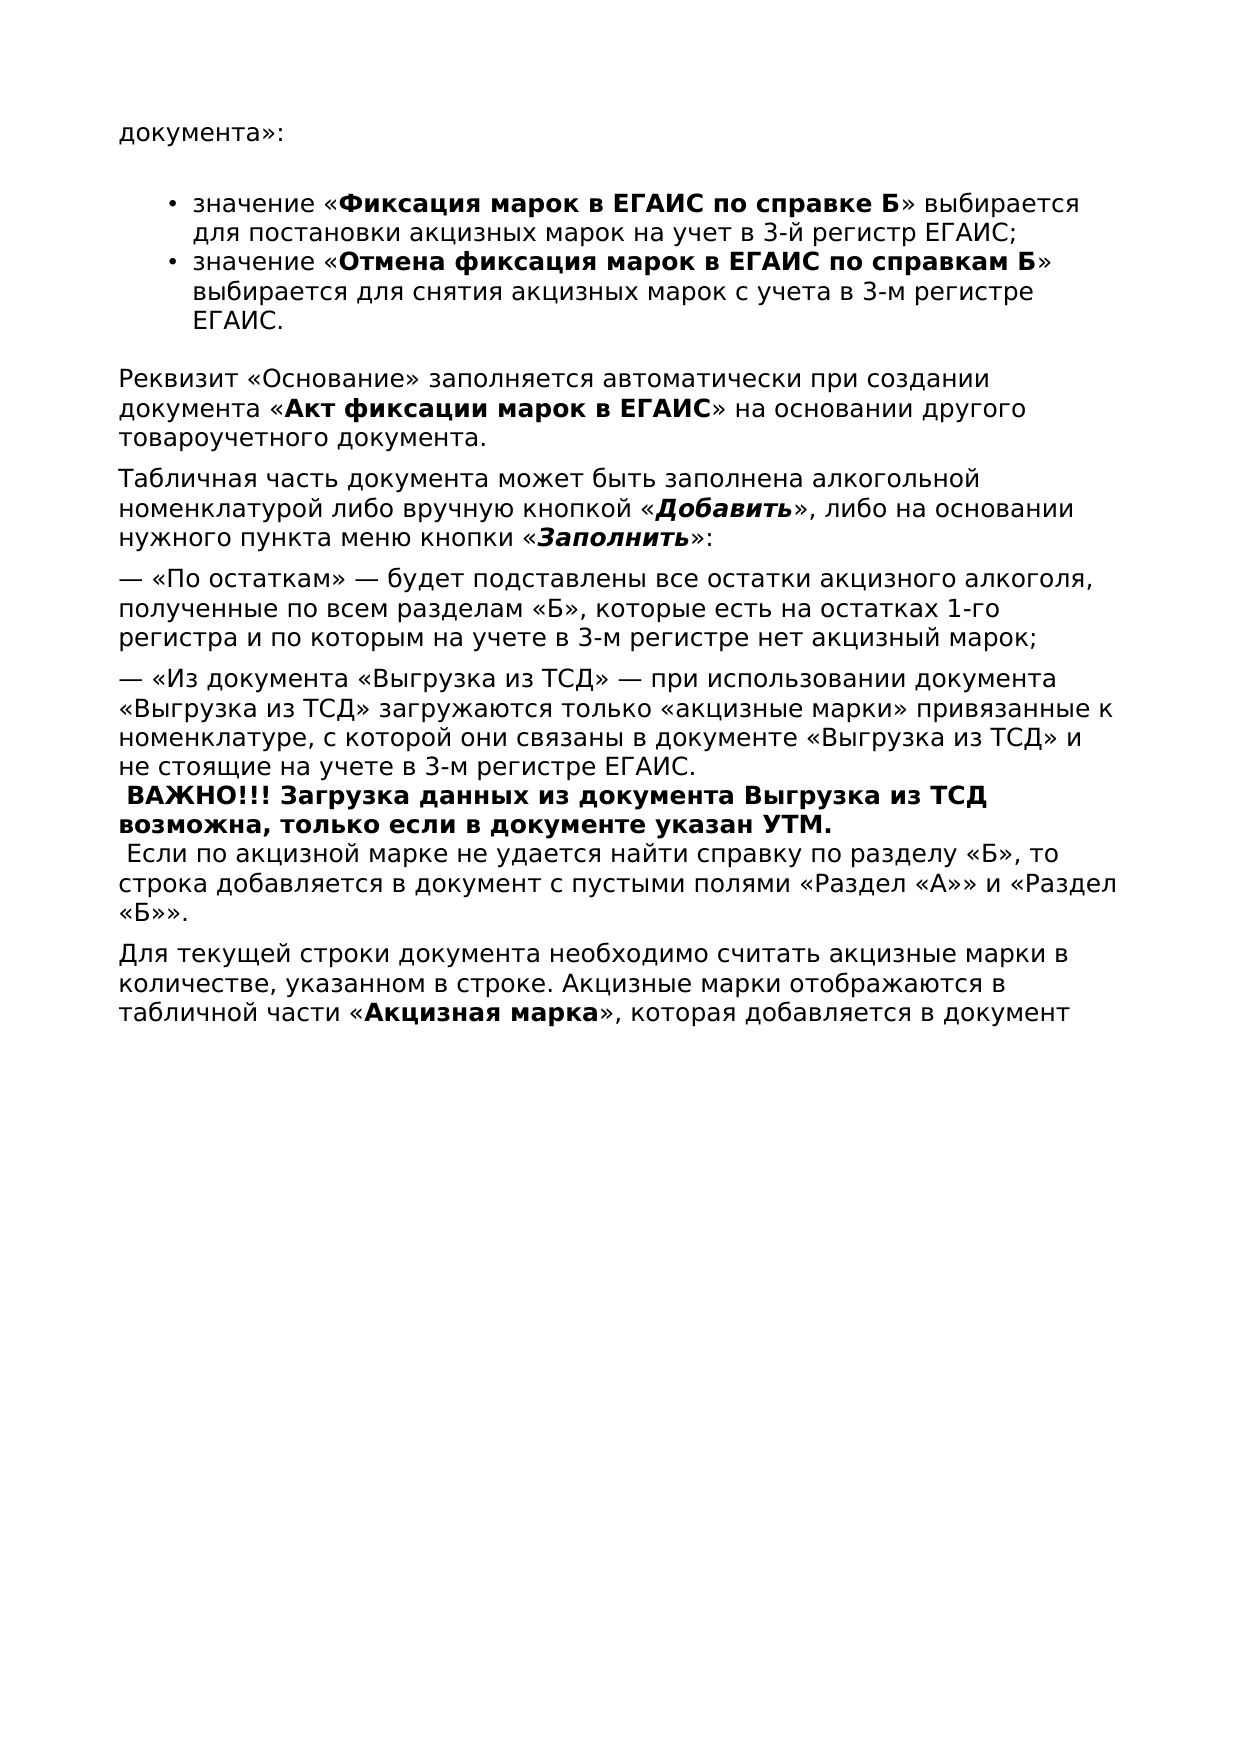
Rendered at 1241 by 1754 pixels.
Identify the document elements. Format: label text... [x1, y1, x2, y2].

text Табличная часть документа может быть заполнена алкогольной номенклатурой либо вручную кнопкой «Добавить», либо на основании нужного пункта меню кнопки «Заполнить»: [118, 464, 1122, 552]
list значение «Отмена фиксация марок в ЕГАИС по справкам Б» выбирается для снятия акцизных марок с учета в 3-м регистре ЕГАИС. [177, 248, 1122, 335]
text — «По остаткам» — будет подставлены все остатки акцизного алкоголя, полученные по всем разделам «Б», которые есть на остатках 1-го регистра и по которым на учете в 3-м регистре нет акцизный марок; [118, 564, 1122, 652]
text документа»: [118, 118, 1122, 147]
text Для текущей строки документа необходимо считать акцизные марки в количестве, указанном в строке. Акцизные марки отображаются в табличной части «Акцизная марка», которая добавляется в документ [118, 939, 1122, 1027]
list значение «Фиксация марок в ЕГАИС по справке Б» выбирается для постановки акцизных марок на учет в 3-й регистр ЕГАИС; [177, 189, 1122, 248]
text — «Из документа «Выгрузка из ТСД» — при использовании документа «Выгрузка из ТСД» загружаются только «акцизные марки» привязанные к номенклатуре, с которой они связаны в документе «Выгрузка из ТСД» и не стоящие на учете в 3-м регистре ЕГАИС. ВАЖНО!!! Загрузка данных из документа Выгрузка из ТСД возможна, только если в документе указан УТМ. Если по акцизной марке не удается найти справку по разделу «Б», то строка добавляется в документ с пустыми полями «Раздел «А»» и «Раздел «Б»». [118, 664, 1122, 927]
text Реквизит «Основание» заполняется автоматически при создании документа «Акт фиксации марок в ЕГАИС» на основании другого товароучетного документа. [118, 364, 1122, 452]
